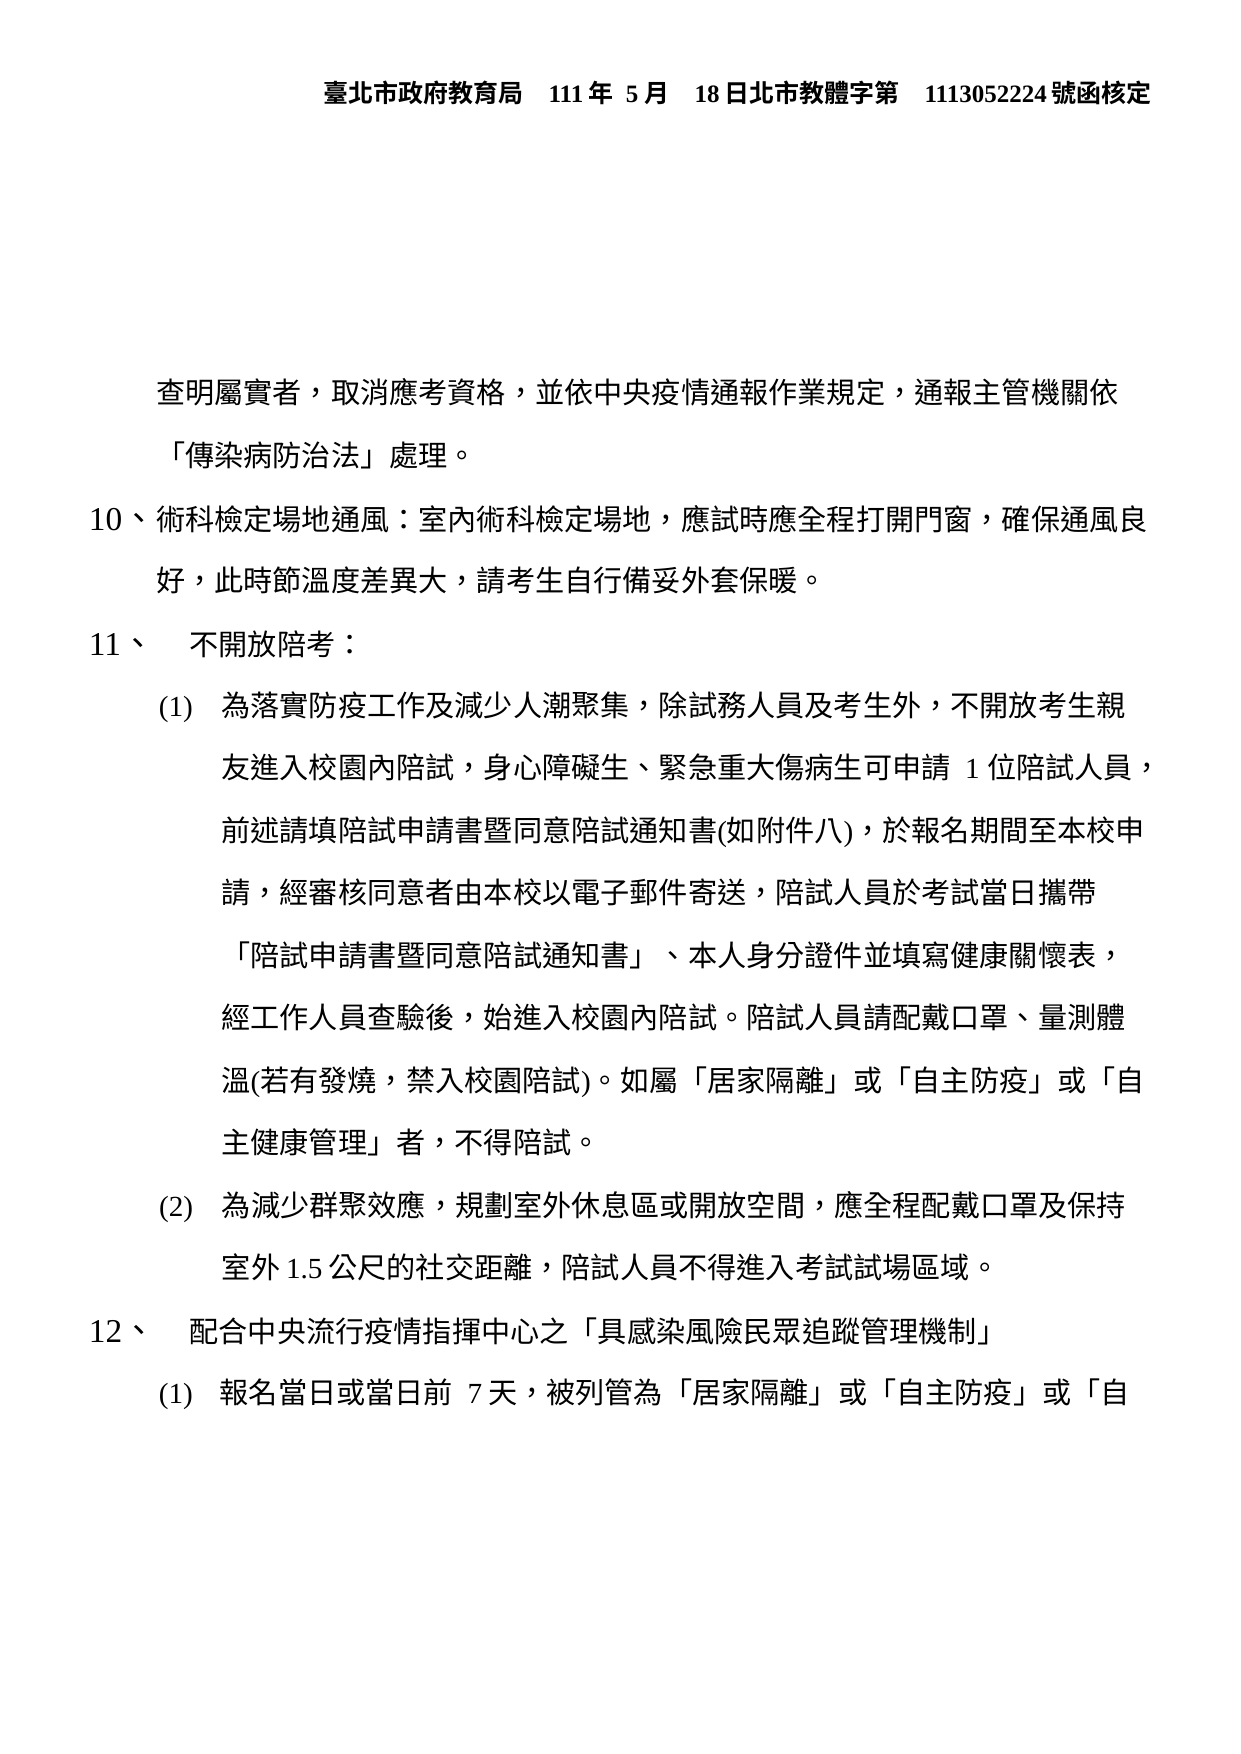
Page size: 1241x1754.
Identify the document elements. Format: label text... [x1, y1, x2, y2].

list 術科檢定場地通風：室內術科檢定場地，應試時應全程打開門窗，確保通風良好，此時節溫度差異大，請考生自行備妥外套保暖。 [89, 474, 1152, 599]
list 為落實防疫工作及減少人潮聚集，除試務人員及考生外，不開放考生親友進入校園內陪試，身心障礙生、緊急重大傷病生可申請 1 位陪試人員，前述請填陪試申請書暨同意陪試通知書(如附件八)，於報名期間至本校申請，經審核同意者由本校以電子郵件寄送，陪試人員於考試當日攜帶「陪試申請書暨同意陪試通知書」、本人身分證件並填寫健康關懷表，經工作人員查驗後，始進入校園內陪試。陪試人員請配戴口罩、量測體溫(若有發燒，禁入校園陪試)。如屬「居家隔離」或「自主防疫」或「自主健康管理」者，不得陪試。 [159, 662, 1152, 1162]
list 配合中央流行疫情指揮中心之「具感染風險民眾追蹤管理機制」 [89, 1287, 1152, 1349]
list 為減少群聚效應，規劃室外休息區或開放空間，應全程配戴口罩及保持室外1.5公尺的社交距離，陪試人員不得進入考試試場區域。 [159, 1162, 1152, 1287]
list 不開放陪考： [89, 599, 1152, 662]
list 報名當日或當日前 7天，被列管為「居家隔離」或「自主防疫」或「自 [159, 1349, 1152, 1412]
list 查明屬實者，取消應考資格，並依中央疫情通報作業規定，通報主管機關依「傳染病防治法」處理。 [89, 349, 1152, 474]
